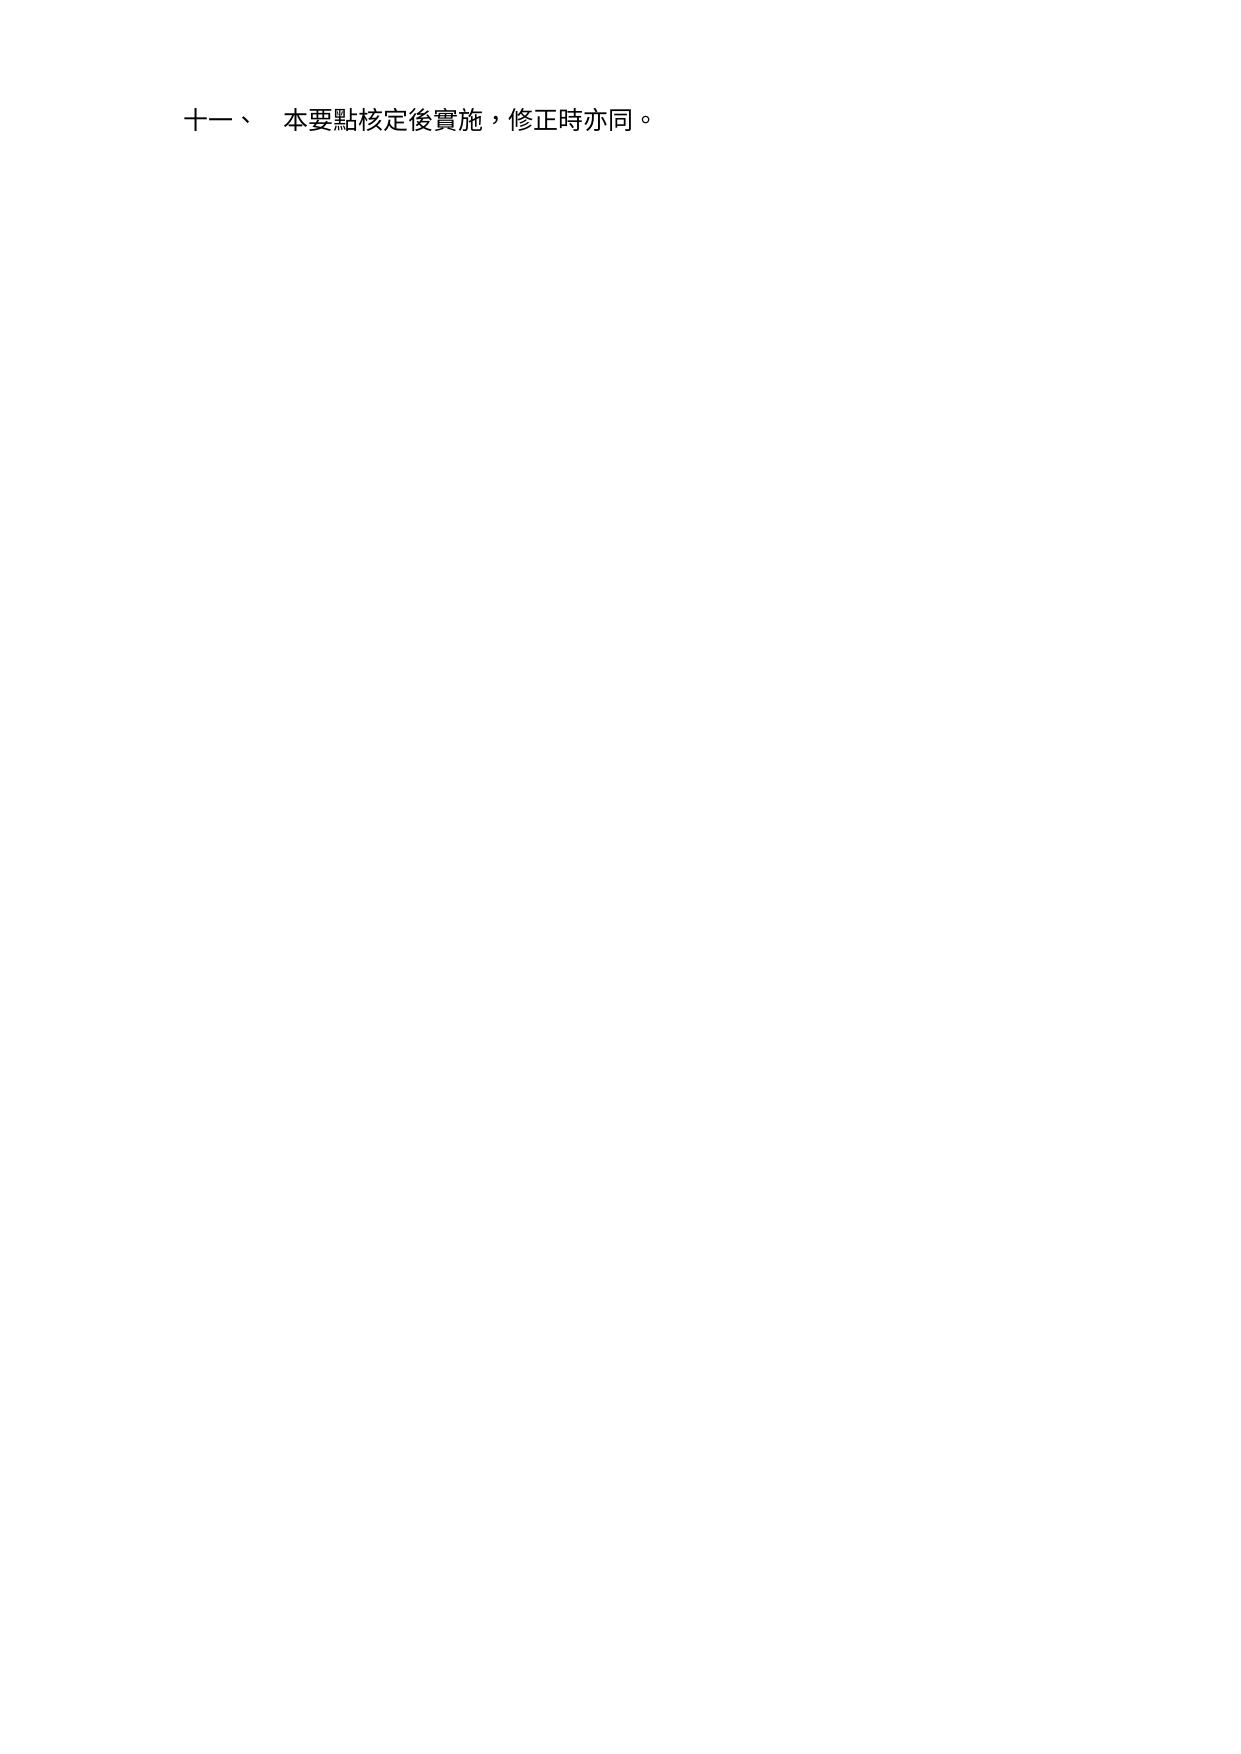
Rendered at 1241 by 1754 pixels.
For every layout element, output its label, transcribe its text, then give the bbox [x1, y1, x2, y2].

list 本要點核定後實施，修正時亦同。 [183, 93, 1078, 131]
